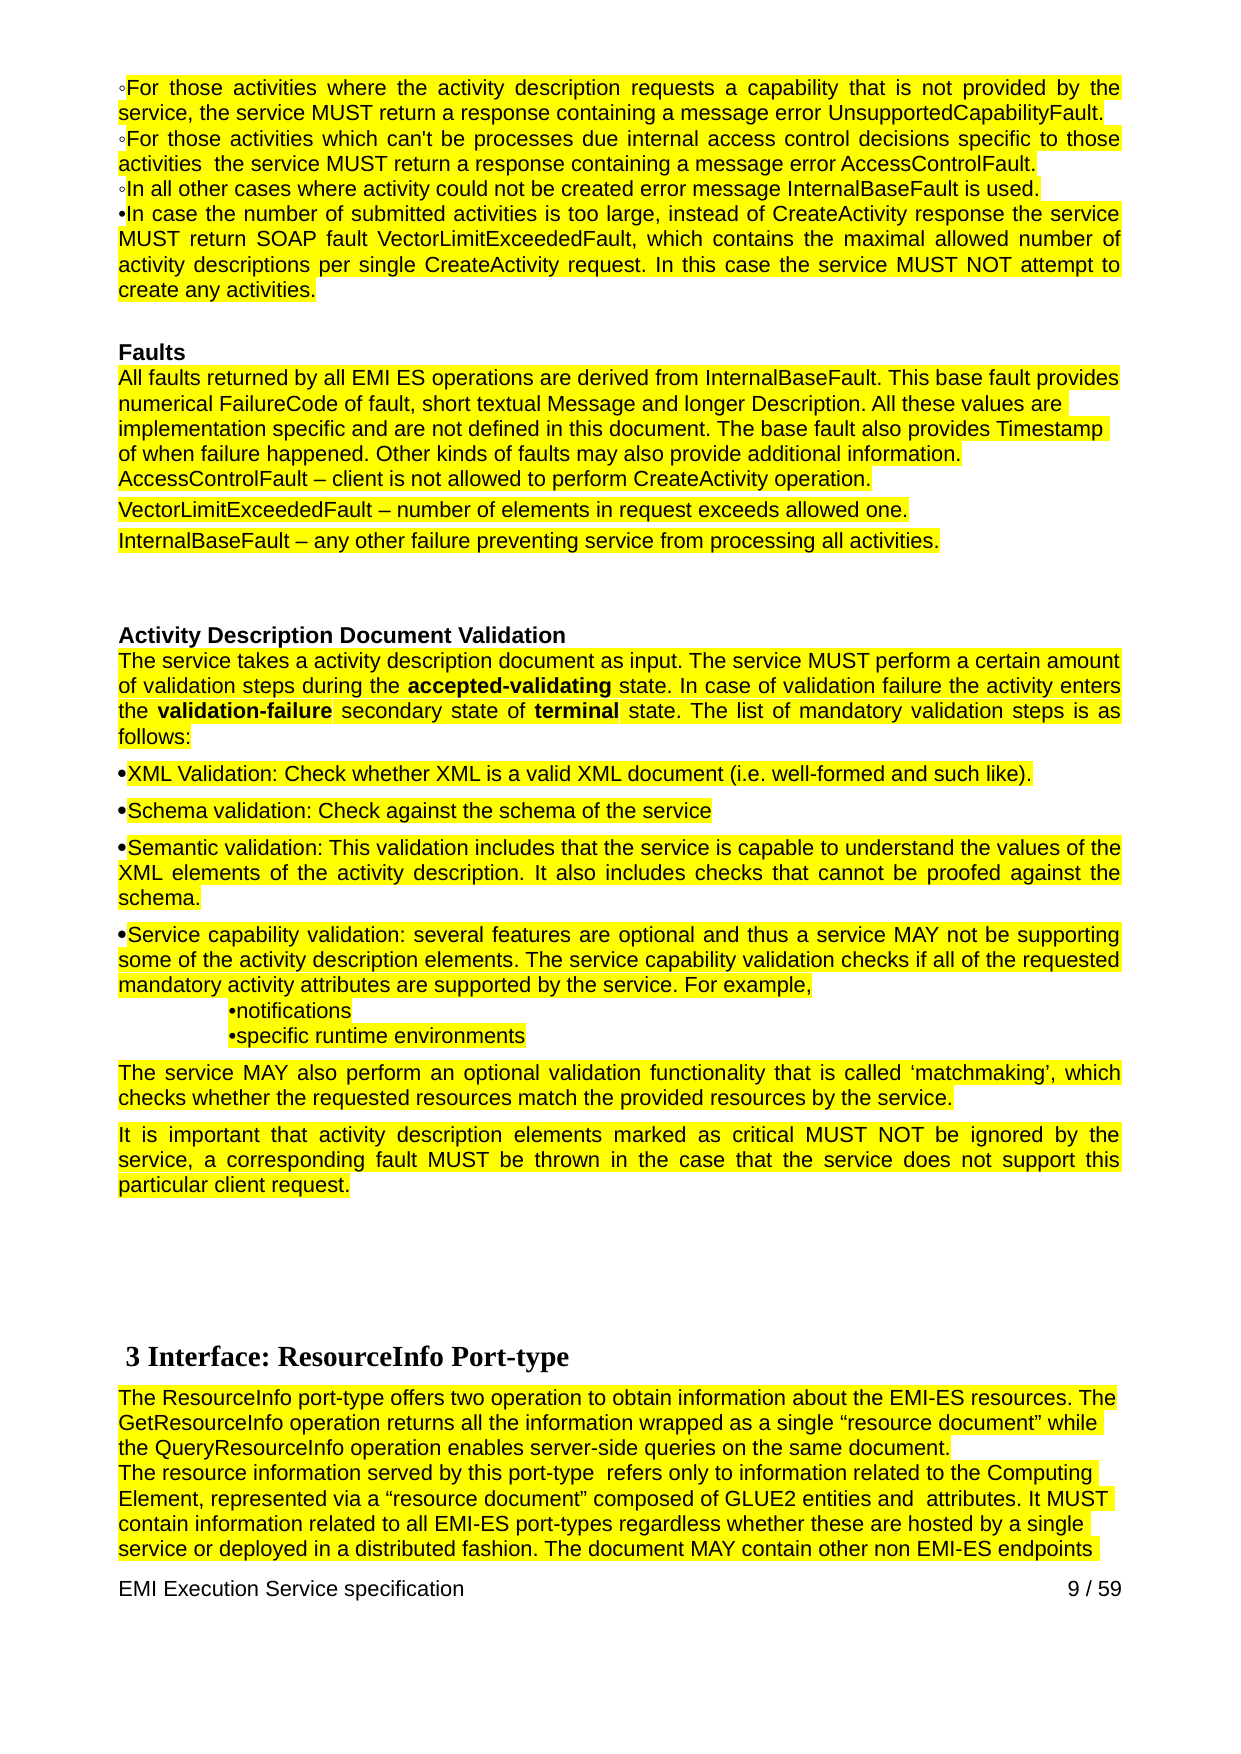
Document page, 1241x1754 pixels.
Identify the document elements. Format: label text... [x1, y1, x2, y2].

list Semantic validation: This validation includes that the service is capable to understand the values of the XML elements of the activity description. It also includes checks that cannot be proofed against the schema. [118, 834, 1122, 910]
list Service capability validation: several features are optional and thus a service MAY not be supporting some of the activity description elements. The service capability validation checks if all of the requested mandatory activity attributes are supported by the service. For example, [118, 922, 1122, 998]
text The resource information served by this port-type refers only to information related to the Computing Element, represented via a “resource document” composed of GLUE2 entities and attributes. It MUST contain information related to all EMI-ES port-types regardless whether these are hosted by a single service or deployed in a distributed fashion. The document MAY contain other non EMI-ES endpoints [118, 1460, 1122, 1561]
text The service MAY also perform an optional validation functionality that is called ‘matchmaking’, which checks whether the requested resources match the provided resources by the service. [118, 1060, 1122, 1110]
text The ResourceInfo port-type offers two operation to obtain information about the EMI-ES resources. The GetResourceInfo operation returns all the information wrapped as a single “resource document” while the QueryResourceInfo operation enables server-side queries on the same document. [118, 1385, 1122, 1460]
list XML Validation: Check whether XML is a valid XML document (i.e. well-formed and such like). [118, 761, 1122, 786]
list In all other cases where activity could not be created error message InternalBaseFault is used. [118, 176, 1122, 201]
text Faults [118, 339, 1122, 365]
list notifications [228, 998, 1113, 1023]
list Schema validation: Check against the schema of the service [118, 798, 1122, 823]
list For those activities which can't be processes due internal access control decisions specific to those activities the service MUST return a response containing a message error AccessControlFault. [118, 125, 1122, 176]
text VectorLimitExceededFault – number of elements in request exceeds allowed one. [118, 497, 1122, 522]
text AccessControlFault – client is not allowed to perform CreateActivity operation. [118, 466, 1122, 491]
list specific runtime environments [228, 1023, 1113, 1048]
text All faults returned by all EMI ES operations are derived from InternalBaseFault. This base fault provides numerical FailureCode of fault, short textual Message and longer Description. All these values are implementation specific and are not defined in this document. The base fault also provides Timestamp of when failure happened. Other kinds of faults may also provide additional information. [118, 365, 1122, 466]
text Activity Description Document Validation [118, 622, 1122, 648]
list For those activities where the activity description requests a capability that is not provided by the service, the service MUST return a response containing a message error UnsupportedCapabilityFault. [118, 75, 1122, 125]
text It is important that activity description elements marked as critical MUST NOT be ignored by the service, a corresponding fault MUST be thrown in the case that the service does not support this particular client request. [118, 1122, 1122, 1198]
text The service takes a activity description document as input. The service MUST perform a certain amount of validation steps during the accepted-validating state. In case of validation failure the activity enters the validation-failure secondary state of terminal state. The list of mandatory validation steps is as follows: [118, 648, 1122, 749]
subtitle Interface: ResourceInfo Port-type [118, 1339, 1122, 1373]
text InternalBaseFault – any other failure preventing service from processing all activities. [118, 528, 1122, 579]
list In case the number of submitted activities is too large, instead of CreateActivity response the service MUST return SOAP fault VectorLimitExceededFault, which contains the maximal allowed number of activity descriptions per single CreateActivity request. In this case the service MUST NOT attempt to create any activities. [118, 201, 1122, 302]
